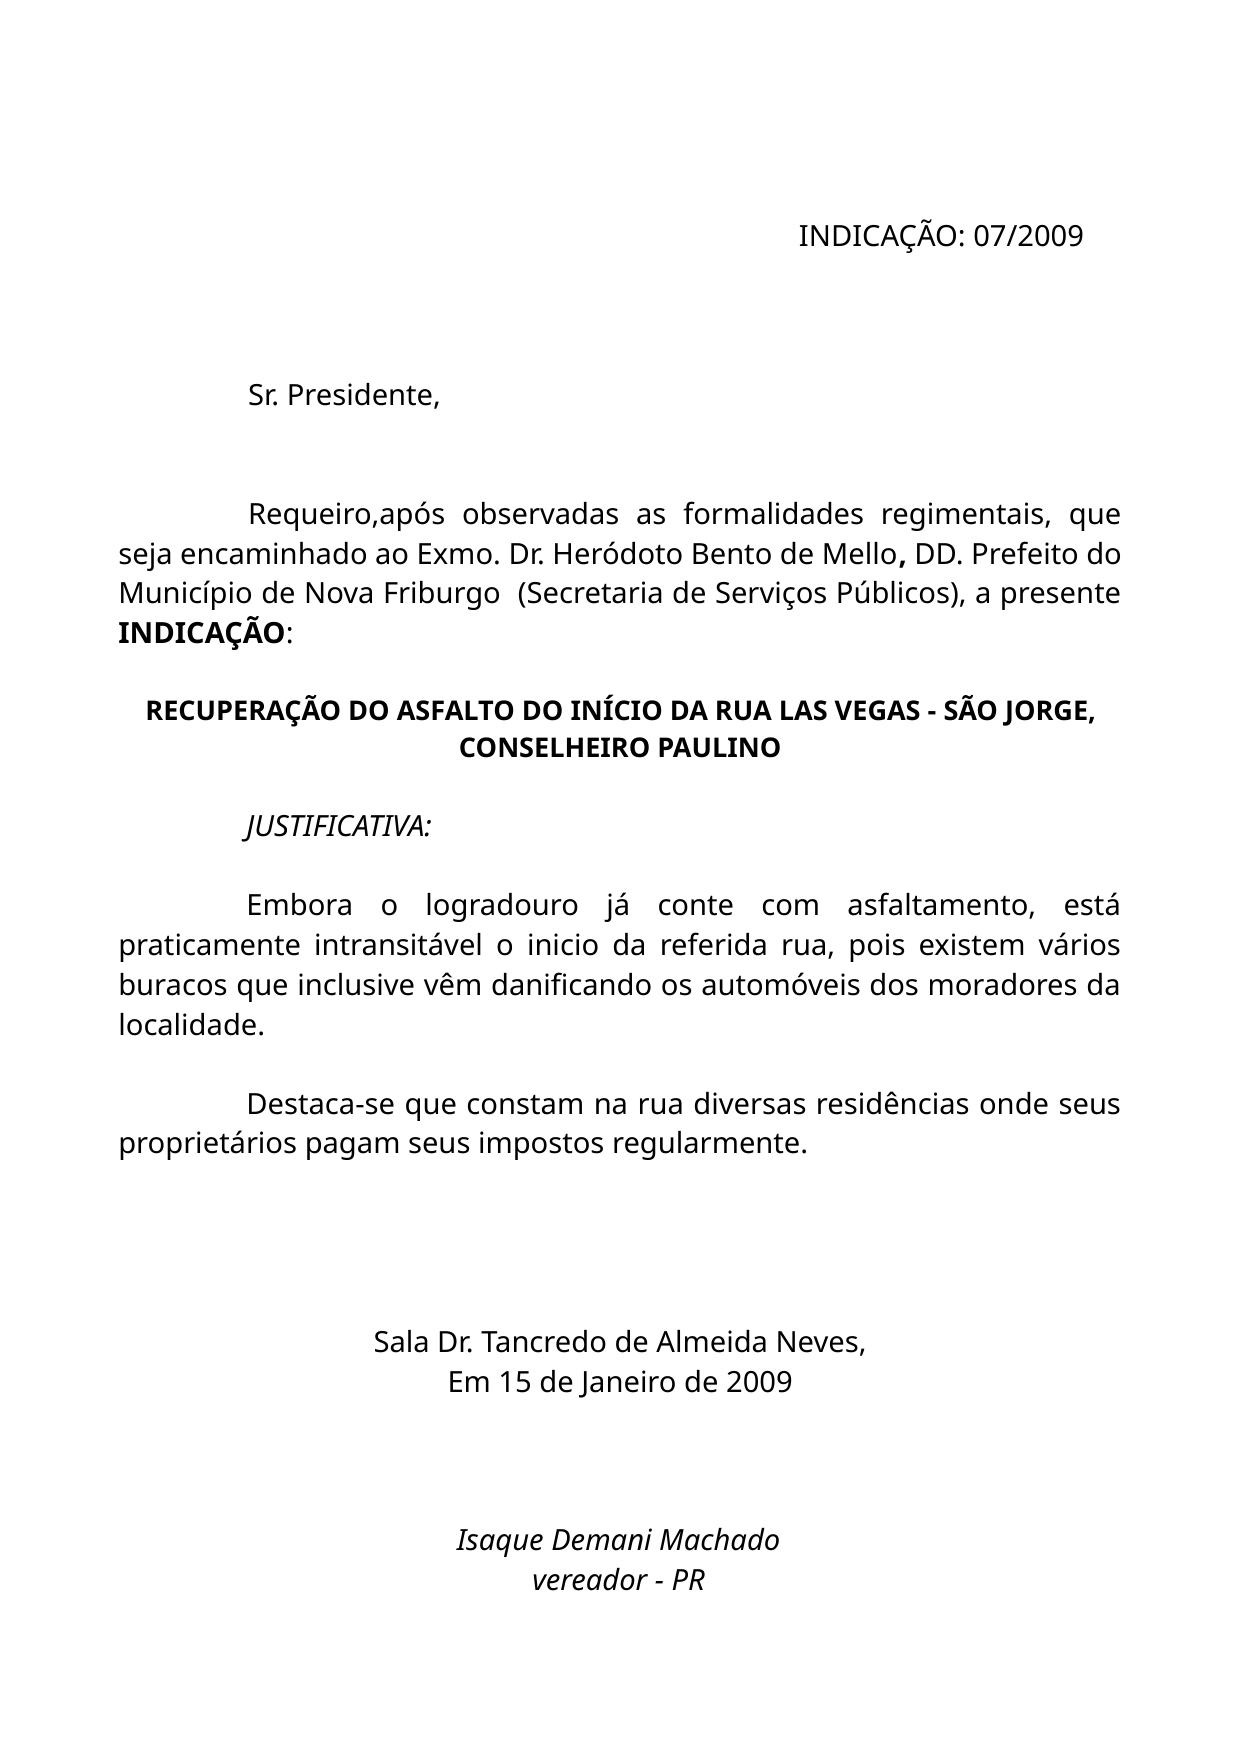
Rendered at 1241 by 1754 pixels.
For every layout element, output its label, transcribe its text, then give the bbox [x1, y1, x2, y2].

text Em 15 de Janeiro de 2009 [118, 1361, 1122, 1401]
text Sr. Presidente, [118, 374, 1122, 414]
text RECUPERAÇÃO DO ASFALTO DO INÍCIO DA RUA LAS VEGAS - SÃO JORGE, CONSELHEIRO PAULINO [118, 692, 1122, 766]
text Sala Dr. Tancredo de Almeida Neves, [118, 1321, 1122, 1361]
text Destaca-se que constam na rua diversas residências onde seus proprietários pagam seus impostos regularmente. [118, 1083, 1122, 1162]
text Isaque Demani Machado [118, 1520, 1122, 1559]
text INDICAÇÃO: 07/2009 [118, 216, 1122, 255]
text Embora o logradouro já conte com asfaltamento, está praticamente intransitável o inicio da referida rua, pois existem vários buracos que inclusive vêm danificando os automóveis dos moradores da localidade. [118, 885, 1122, 1043]
text JUSTIFICATIVA: [118, 805, 1122, 845]
text vereador - PR [118, 1559, 1122, 1599]
text Requeiro,após observadas as formalidades regimentais, que seja encaminhado ao Exmo. Dr. Heródoto Bento de Mello, DD. Prefeito do Município de Nova Friburgo (Secretaria de Serviços Públicos), a presente INDICAÇÃO: [118, 493, 1122, 652]
